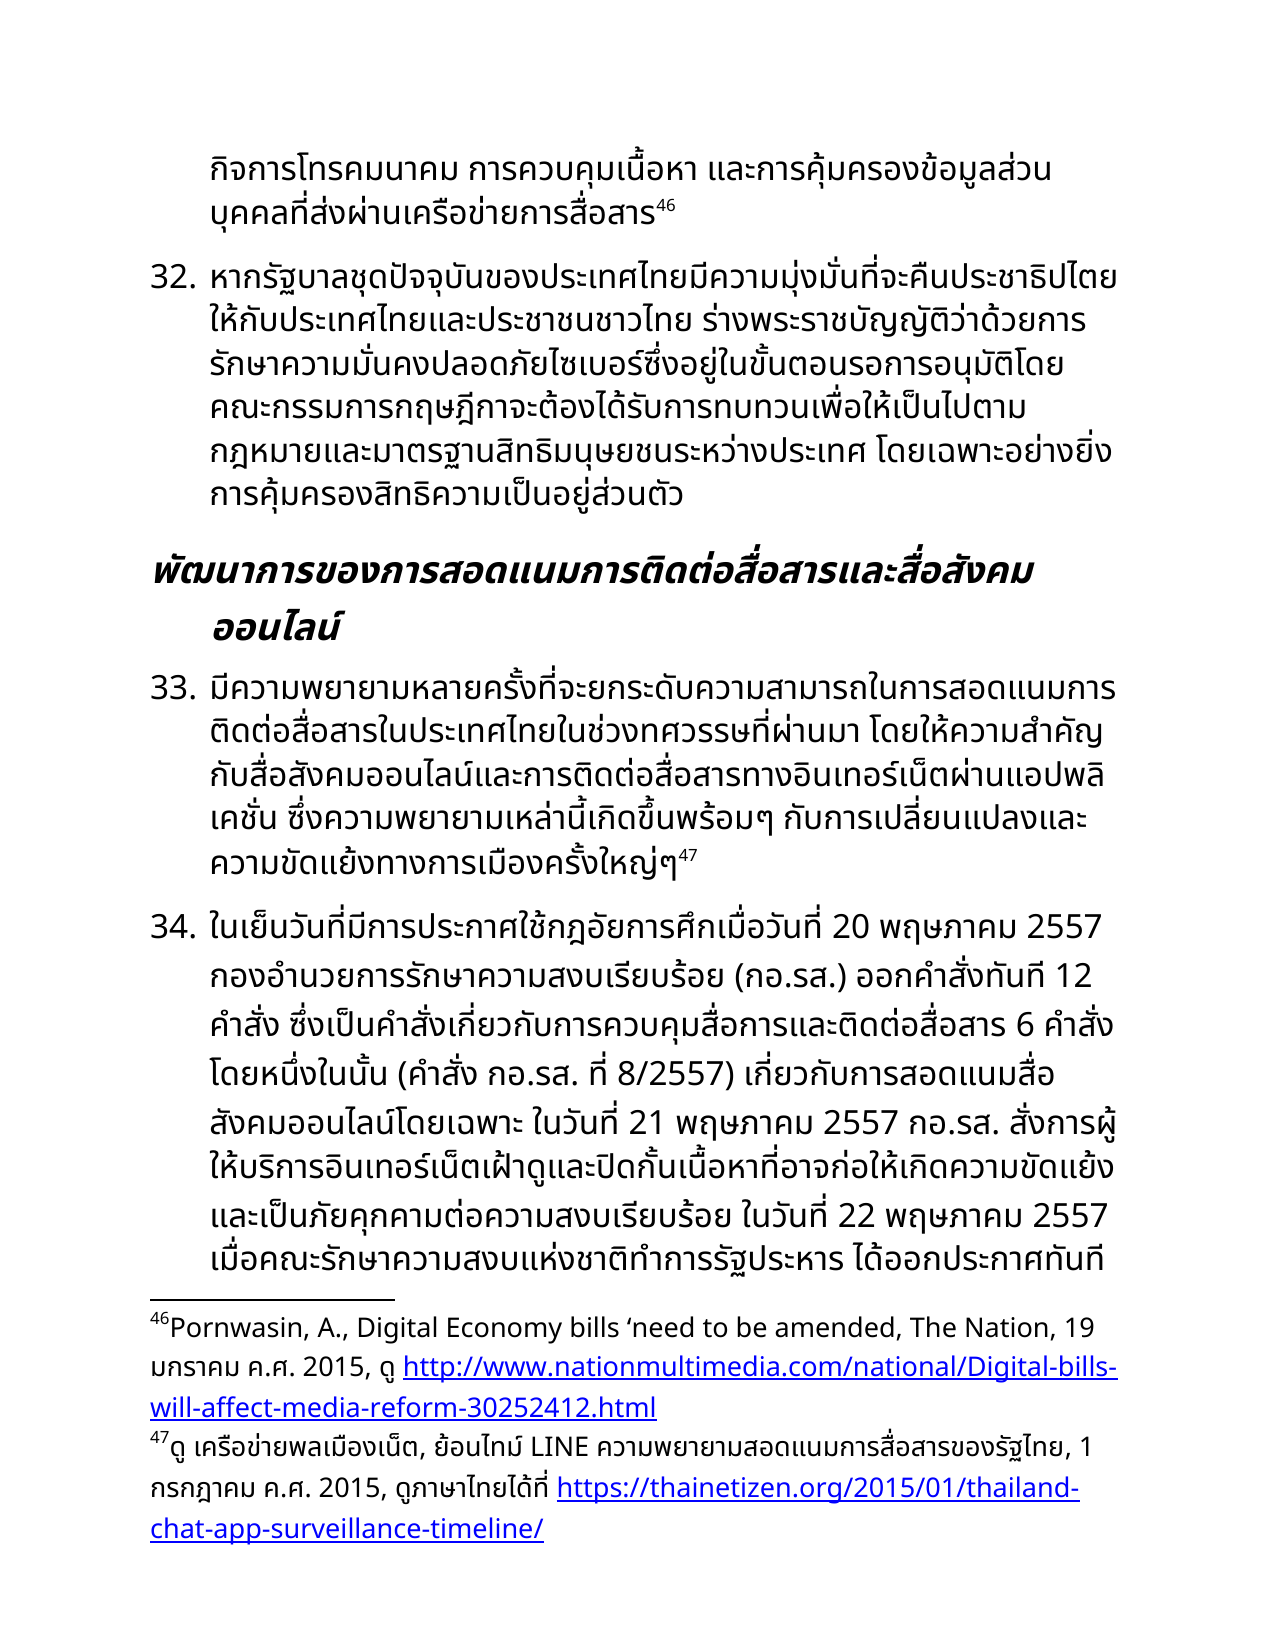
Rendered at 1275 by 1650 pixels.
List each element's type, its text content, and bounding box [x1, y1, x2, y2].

list หากรัฐบาลชุดปัจจุบันของประเทศไทยมีความมุ่งมั่นที่จะคืนประชาธิปไตยให้กับประเทศไทยและประชาชนชาวไทย ร่างพระราชบัญญัติว่าด้วยการรักษาความมั่นคงปลอดภัยไซเบอร์ซึ่งอยู่ในขั้นตอนรอการอนุมัติโดยคณะกรรมการกฤษฎีกาจะต้องได้รับการทบทวนเพื่อให้เป็นไปตามกฎหมายและมาตรฐานสิทธิมนุษยชนระหว่างประเทศ โดยเฉพาะอย่างยิ่งการคุ้มครองสิทธิความเป็นอยู่ส่วนตัว [150, 253, 1125, 519]
list ดู เครือข่ายพลเมืองเน็ต, ย้อนไทม์ LINE ความพยายามสอดแนมการสื่อสารของรัฐไทย, 1 กรกฎาคม ค.ศ. 2015, ดูภาษาไทยได้ที่ https://thainetizen.org/2015/01/thailand-chat-app-surveillance-timeline/ [150, 1425, 1125, 1547]
list Pornwasin, A., Digital Economy bills ‘need to be amended, The Nation, 19 มกราคม ค.ศ. 2015, ดู http://www.nationmultimedia.com/national/Digital-bills-will-affect-media-reform-30252412.html [150, 1306, 1125, 1425]
list มีความพยายามหลายครั้งที่จะยกระดับความสามารถในการสอดแนมการติดต่อสื่อสารในประเทศไทยในช่วงทศวรรษที่ผ่านมา โดยให้ความสำคัญกับสื่อสังคมออนไลน์และการติดต่อสื่อสารทางอินเทอร์เน็ตผ่านแอปพลิเคชั่น ซึ่งความพยายามเหล่านี้เกิดขึ้นพร้อมๆ กับการเปลี่ยนแปลงและความขัดแย้งทางการเมืองครั้งใหญ่ๆ [150, 664, 1125, 888]
list กิจการโทรคมนาคม การควบคุมเนื้อหา และการคุ้มครองข้อมูลส่วนบุคคลที่ส่งผ่านเครือข่ายการสื่อสาร [150, 150, 1125, 238]
subtitle พัฒนาการของการสอดแนมการติดต่อสื่อสารและสื่อสังคมออนไลน์ [150, 544, 1125, 657]
list ในเย็นวันที่มีการประกาศใช้กฎอัยการศึกเมื่อวันที่ 20 พฤษภาคม 2557 กองอำนวยการรักษาความสงบเรียบร้อย (กอ.รส.) ออกคำสั่งทันที 12 คำสั่ง ซึ่งเป็นคำสั่งเกี่ยวกับการควบคุมสื่อการและติดต่อสื่อสาร 6 คำสั่ง โดยหนึ่งในนั้น (คำสั่ง กอ.รส. ที่ 8/2557) เกี่ยวกับการสอดแนมสื่อสังคมออนไลน์โดยเฉพาะ ในวันที่ 21 พฤษภาคม 2557 กอ.รส. สั่งการผู้ให้บริการอินเทอร์เน็ตเฝ้าดูและปิดกั้นเนื้อหาที่อาจก่อให้เกิดความขัดแย้งและเป็นภัยคุกคามต่อความสงบเรียบร้อย ในวันที่ 22 พฤษภาคม 2557 เมื่อคณะรักษาความสงบแห่งชาติทำการรัฐประหาร ได้ออกประกาศทันที [150, 902, 1125, 1284]
